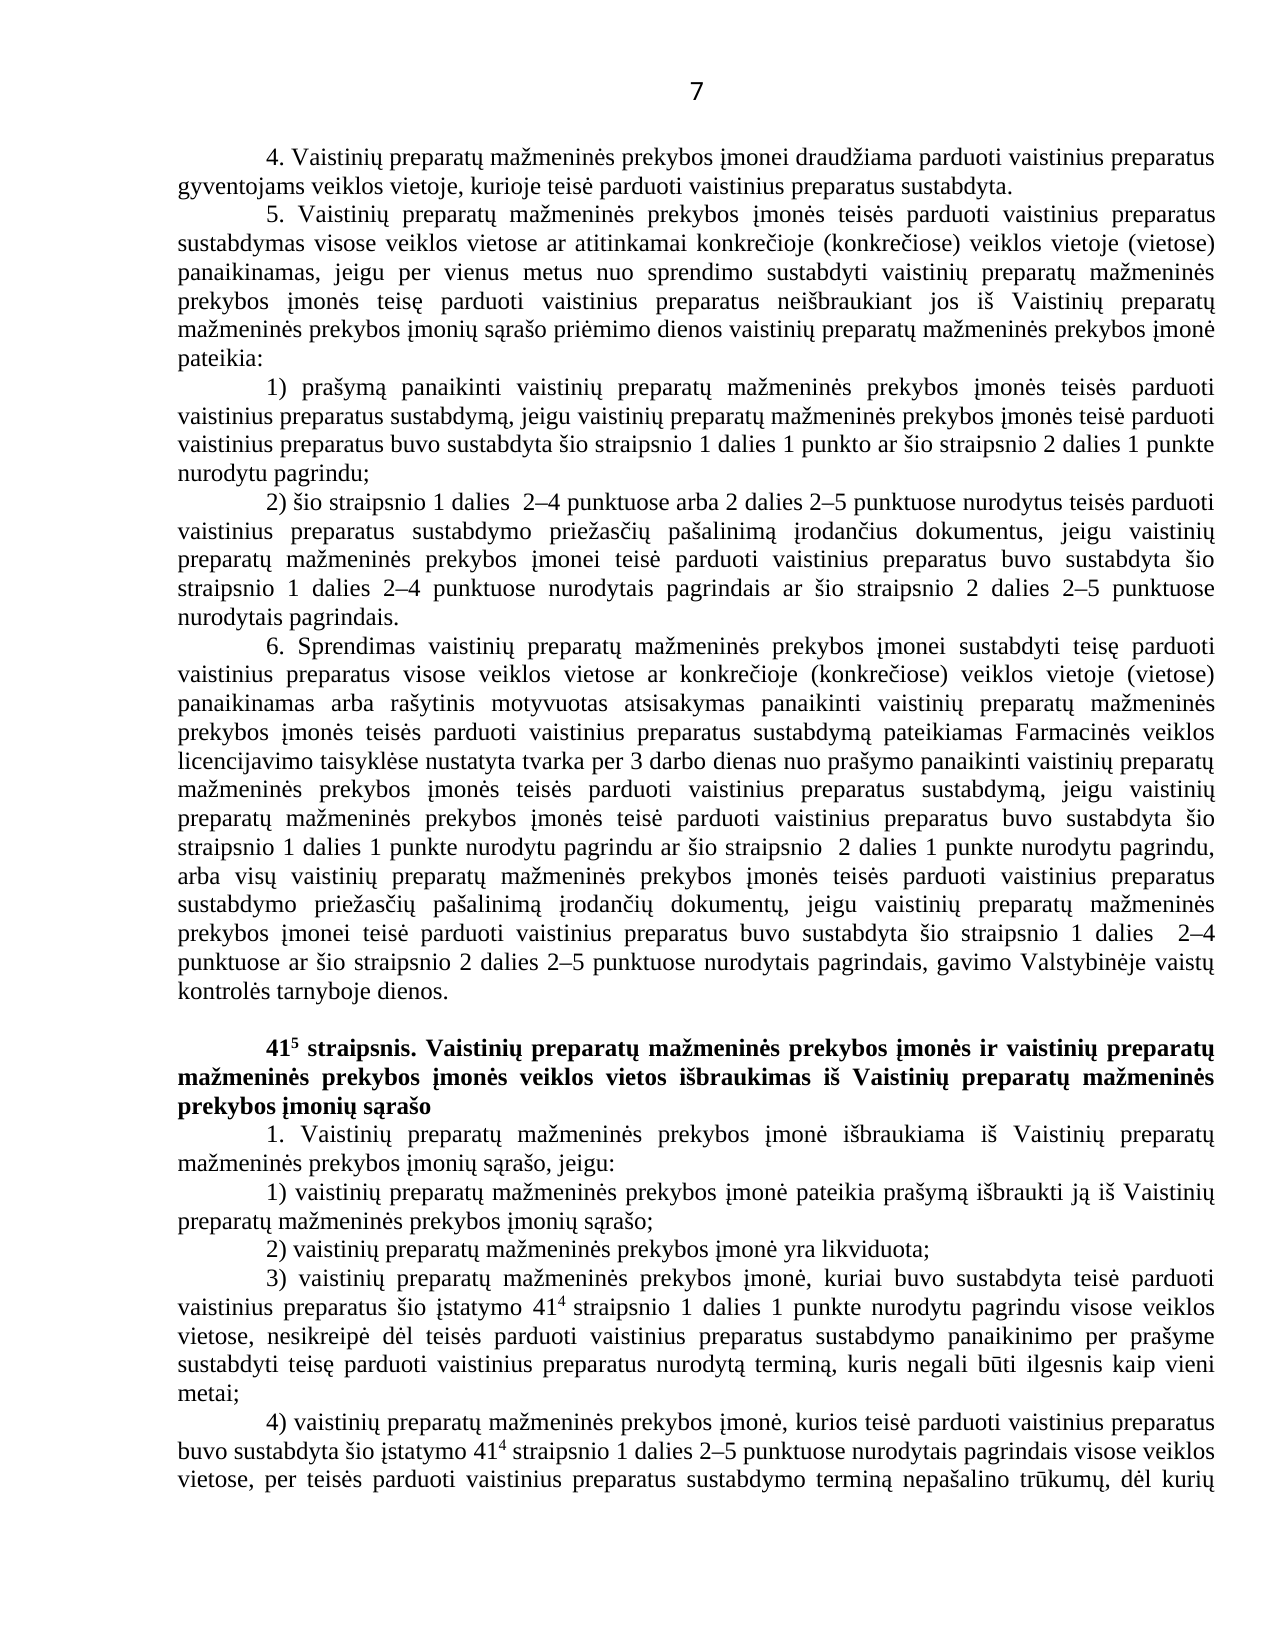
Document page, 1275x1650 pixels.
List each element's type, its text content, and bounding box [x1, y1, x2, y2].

text 4. Vaistinių preparatų mažmeninės prekybos įmonei draudžiama parduoti vaistinius preparatus gyventojams veiklos vietoje, kurioje teisė parduoti vaistinius preparatus sustabdyta. [177, 142, 1216, 199]
text 415 straipsnis. Vaistinių preparatų mažmeninės prekybos įmonės ir vaistinių preparatų mažmeninės prekybos įmonės veiklos vietos išbraukimas iš Vaistinių preparatų mažmeninės prekybos įmonių sąrašo [177, 1033, 1216, 1119]
text 2) vaistinių preparatų mažmeninės prekybos įmonė yra likviduota; [177, 1234, 1216, 1263]
text 1) prašymą panaikinti vaistinių preparatų mažmeninės prekybos įmonės teisės parduoti vaistinius preparatus sustabdymą, jeigu vaistinių preparatų mažmeninės prekybos įmonės teisė parduoti vaistinius preparatus buvo sustabdyta šio straipsnio 1 dalies 1 punkto ar šio straipsnio 2 dalies 1 punkte nurodytu pagrindu; [177, 372, 1216, 487]
text 3) vaistinių preparatų mažmeninės prekybos įmonė, kuriai buvo sustabdyta teisė parduoti vaistinius preparatus šio įstatymo 414 straipsnio 1 dalies 1 punkte nurodytu pagrindu visose veiklos vietose, nesikreipė dėl teisės parduoti vaistinius preparatus sustabdymo panaikinimo per prašyme sustabdyti teisę parduoti vaistinius preparatus nurodytą terminą, kuris negali būti ilgesnis kaip vieni metai; [177, 1263, 1216, 1407]
text 5. Vaistinių preparatų mažmeninės prekybos įmonės teisės parduoti vaistinius preparatus sustabdymas visose veiklos vietose ar atitinkamai konkrečioje (konkrečiose) veiklos vietoje (vietose) panaikinamas, jeigu per vienus metus nuo sprendimo sustabdyti vaistinių preparatų mažmeninės prekybos įmonės teisę parduoti vaistinius preparatus neišbraukiant jos iš Vaistinių preparatų mažmeninės prekybos įmonių sąrašo priėmimo dienos vaistinių preparatų mažmeninės prekybos įmonė pateikia: [177, 199, 1216, 372]
text 1. Vaistinių preparatų mažmeninės prekybos įmonė išbraukiama iš Vaistinių preparatų mažmeninės prekybos įmonių sąrašo, jeigu: [177, 1119, 1216, 1177]
text 6. Sprendimas vaistinių preparatų mažmeninės prekybos įmonei sustabdyti teisę parduoti vaistinius preparatus visose veiklos vietose ar konkrečioje (konkrečiose) veiklos vietoje (vietose) panaikinamas arba rašytinis motyvuotas atsisakymas panaikinti vaistinių preparatų mažmeninės prekybos įmonės teisės parduoti vaistinius preparatus sustabdymą pateikiamas Farmacinės veiklos licencijavimo taisyklėse nustatyta tvarka per 3 darbo dienas nuo prašymo panaikinti vaistinių preparatų mažmeninės prekybos įmonės teisės parduoti vaistinius preparatus sustabdymą, jeigu vaistinių preparatų mažmeninės prekybos įmonės teisė parduoti vaistinius preparatus buvo sustabdyta šio straipsnio 1 dalies 1 punkte nurodytu pagrindu ar šio straipsnio 2 dalies 1 punkte nurodytu pagrindu, arba visų vaistinių preparatų mažmeninės prekybos įmonės teisės parduoti vaistinius preparatus sustabdymo priežasčių pašalinimą įrodančių dokumentų, jeigu vaistinių preparatų mažmeninės prekybos įmonei teisė parduoti vaistinius preparatus buvo sustabdyta šio straipsnio 1 dalies 2–4 punktuose ar šio straipsnio 2 dalies 2–5 punktuose nurodytais pagrindais, gavimo Valstybinėje vaistų kontrolės tarnyboje dienos. [177, 631, 1216, 1004]
text 2) šio straipsnio 1 dalies 2–4 punktuose arba 2 dalies 2–5 punktuose nurodytus teisės parduoti vaistinius preparatus sustabdymo priežasčių pašalinimą įrodančius dokumentus, jeigu vaistinių preparatų mažmeninės prekybos įmonei teisė parduoti vaistinius preparatus buvo sustabdyta šio straipsnio 1 dalies 2–4 punktuose nurodytais pagrindais ar šio straipsnio 2 dalies 2–5 punktuose nurodytais pagrindais. [177, 487, 1216, 631]
text 4) vaistinių preparatų mažmeninės prekybos įmonė, kurios teisė parduoti vaistinius preparatus buvo sustabdyta šio įstatymo 414 straipsnio 1 dalies 2–5 punktuose nurodytais pagrindais visose veiklos vietose, per teisės parduoti vaistinius preparatus sustabdymo terminą nepašalino trūkumų, dėl kurių [177, 1407, 1216, 1493]
text 1) vaistinių preparatų mažmeninės prekybos įmonė pateikia prašymą išbraukti ją iš Vaistinių preparatų mažmeninės prekybos įmonių sąrašo; [177, 1177, 1216, 1234]
